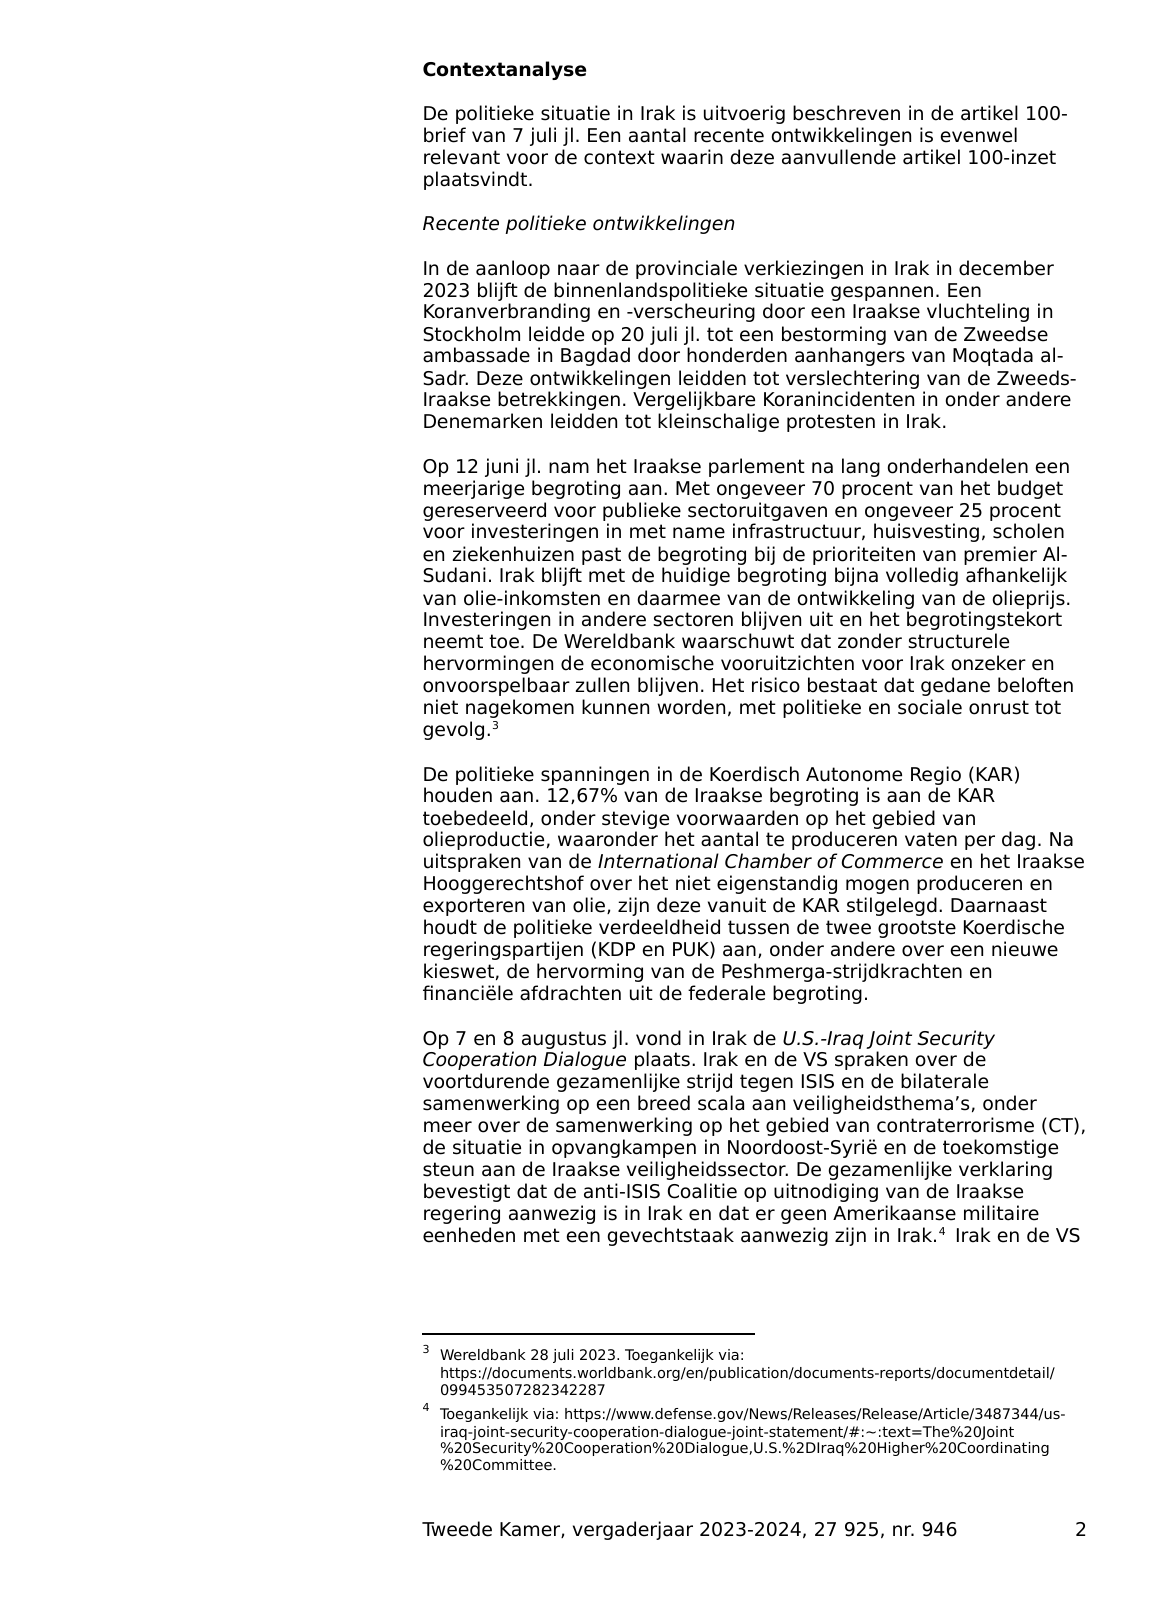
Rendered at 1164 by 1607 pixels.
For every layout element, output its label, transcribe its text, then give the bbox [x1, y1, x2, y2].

text Toegankelijk via: https://www.defense.gov/News/Releases/Release/Article/3487344/us-iraq-joint-security-cooperation-dialogue-joint-statement/#:~:text=The%20Joint%20Security%20Cooperation%20Dialogue,U.S.%2DIraq%20Higher%20Coordinating%20Committee. [422, 1402, 1087, 1474]
text Wereldbank 28 juli 2023. Toegankelijk via: https://documents.worldbank.org/en/publication/documents-reports/documentdetail/099453507282342287 [422, 1343, 1087, 1399]
text De politieke spanningen in de Koerdisch Autonome Regio (KAR) houden aan. 12,67% van de Iraakse begroting is aan de KAR toebedeeld, onder stevige voorwaarden op het gebied van olieproductie, waaronder het aantal te produceren vaten per dag. Na uitspraken van de International Chamber of Commerce en het Iraakse Hooggerechtshof over het niet eigenstandig mogen produceren en exporteren van olie, zijn deze vanuit de KAR stilgelegd. Daarnaast houdt de politieke verdeeldheid tussen de twee grootste Koerdische regeringspartijen (KDP en PUK) aan, onder andere over een nieuwe kieswet, de hervorming van de Peshmerga-strijdkrachten en financiële afdrachten uit de federale begroting. [422, 763, 1087, 1005]
subtitle Recente politieke ontwikkelingen [422, 213, 1087, 235]
text De politieke situatie in Irak is uitvoerig beschreven in de artikel 100-brief van 7 juli jl. Een aantal recente ontwikkelingen is evenwel relevant voor de context waarin deze aanvullende artikel 100-inzet plaatsvindt. [422, 103, 1087, 191]
text In de aanloop naar de provinciale verkiezingen in Irak in december 2023 blijft de binnenlandspolitieke situatie gespannen. Een Koranverbranding en -verscheuring door een Iraakse vluchteling in Stockholm leidde op 20 juli jl. tot een bestorming van de Zweedse ambassade in Bagdad door honderden aanhangers van Moqtada al-Sadr. Deze ontwikkelingen leidden tot verslechtering van de Zweeds-Iraakse betrekkingen. Vergelijkbare Koranincidenten in onder andere Denemarken leidden tot kleinschalige protesten in Irak. [422, 257, 1087, 433]
text Op 12 juni jl. nam het Iraakse parlement na lang onderhandelen een meerjarige begroting aan. Met ongeveer 70 procent van het budget gereserveerd voor publieke sectoruitgaven en ongeveer 25 procent voor investeringen in met name infrastructuur, huisvesting, scholen en ziekenhuizen past de begroting bij de prioriteiten van premier Al-Sudani. Irak blijft met de huidige begroting bijna volledig afhankelijk van olie-inkomsten en daarmee van de ontwikkeling van de olieprijs. Investeringen in andere sectoren blijven uit en het begrotingstekort neemt toe. De Wereldbank waarschuwt dat zonder structurele hervormingen de economische vooruitzichten voor Irak onzeker en onvoorspelbaar zullen blijven. Het risico bestaat dat gedane beloften niet nagekomen kunnen worden, met politieke en sociale onrust tot gevolg. [422, 456, 1087, 741]
subtitle Contextanalyse [422, 59, 1087, 81]
text Op 7 en 8 augustus jl. vond in Irak de U.S.-Iraq Joint Security Cooperation Dialogue plaats. Irak en de VS spraken over de voortdurende gezamenlijke strijd tegen ISIS en de bilaterale samenwerking op een breed scala aan veiligheidsthema’s, onder meer over de samenwerking op het gebied van contraterrorisme (CT), de situatie in opvangkampen in Noordoost-Syrië en de toekomstige steun aan de Iraakse veiligheidssector. De gezamenlijke verklaring bevestigt dat de anti-ISIS Coalitie op uitnodiging van de Iraakse regering aanwezig is in Irak en dat er geen Amerikaanse militaire eenheden met een gevechtstaak aanwezig zijn in Irak. Irak en de VS spraken af een separaat proces te initiëren om, samen met de anti-ISIS Coalitie, verder te spreken over de militaire aanwezigheid van de Coalitie in het land. [422, 1027, 1087, 1247]
